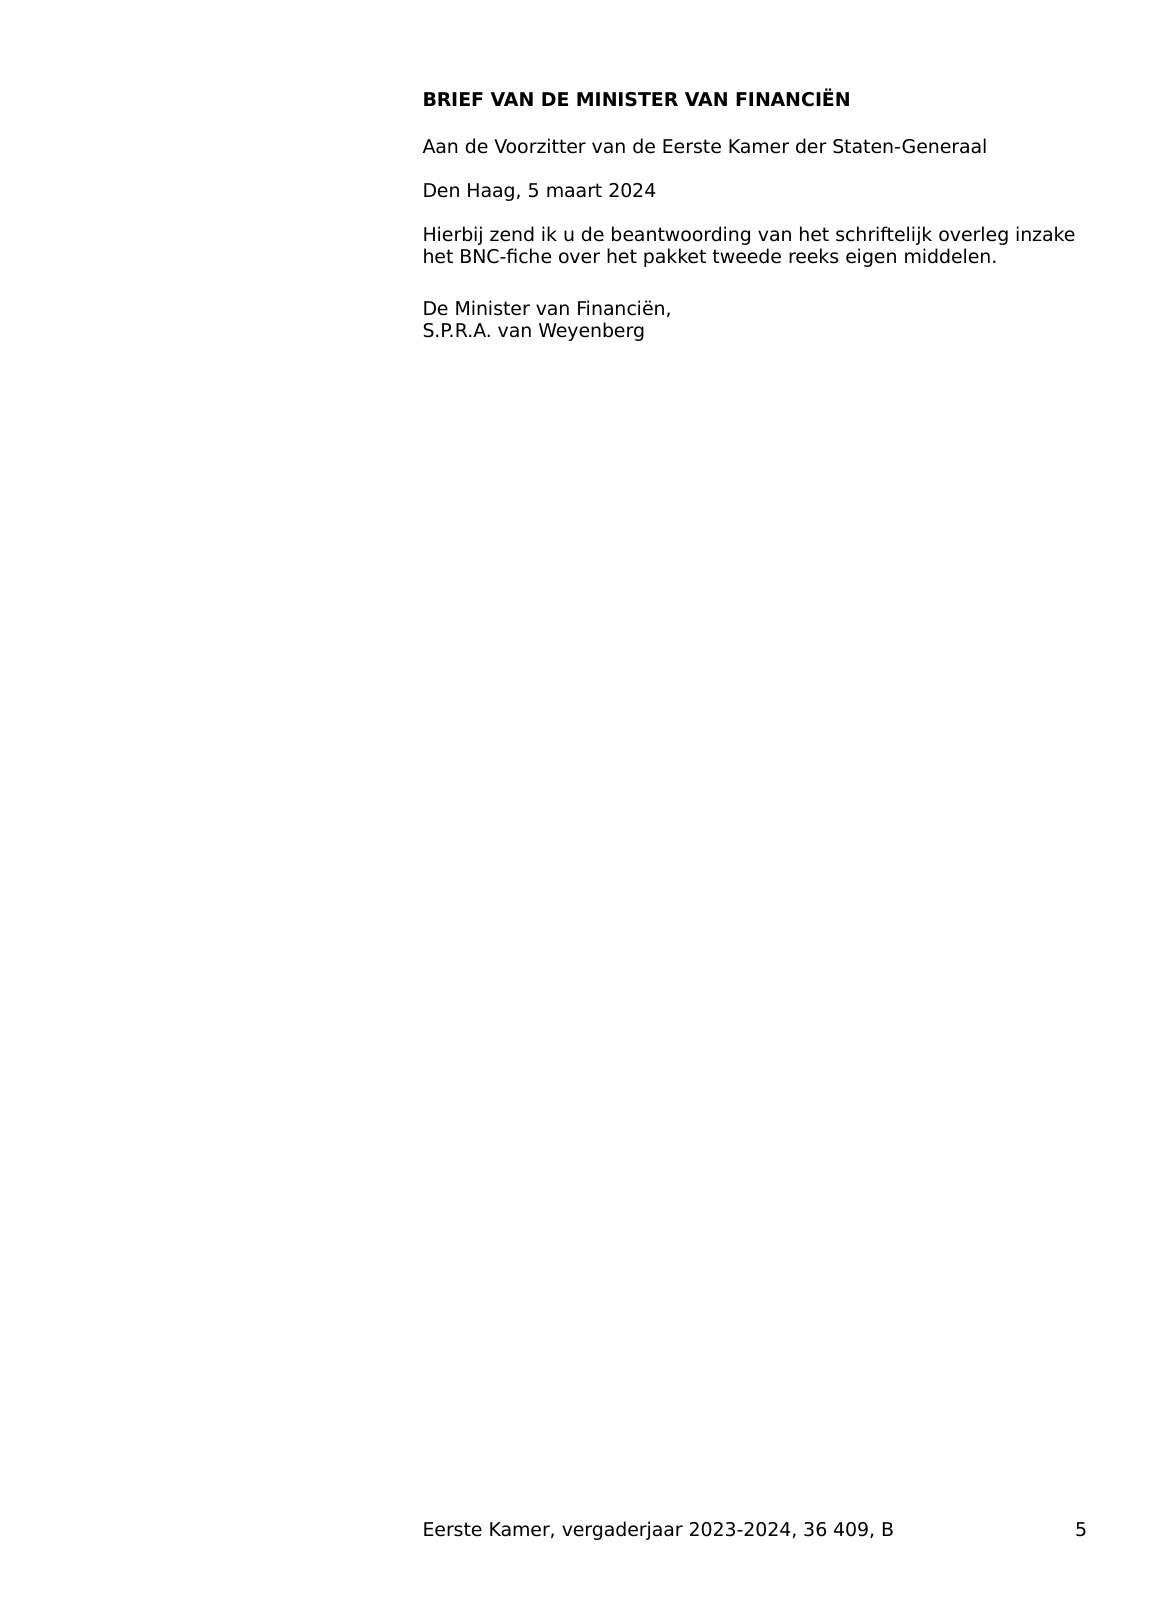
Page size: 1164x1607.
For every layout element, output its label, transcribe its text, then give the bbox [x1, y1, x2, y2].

text De Minister van Financiën, S.P.R.A. van Weyenberg [422, 298, 1087, 342]
text Den Haag, 5 maart 2024 [422, 180, 1087, 202]
text Aan de Voorzitter van de Eerste Kamer der Staten-Generaal [422, 136, 1087, 158]
subtitle BRIEF VAN DE MINISTER VAN FINANCIËN [422, 89, 1087, 111]
text Hierbij zend ik u de beantwoording van het schriftelijk overleg inzake het BNC-fiche over het pakket tweede reeks eigen middelen. [422, 224, 1087, 268]
